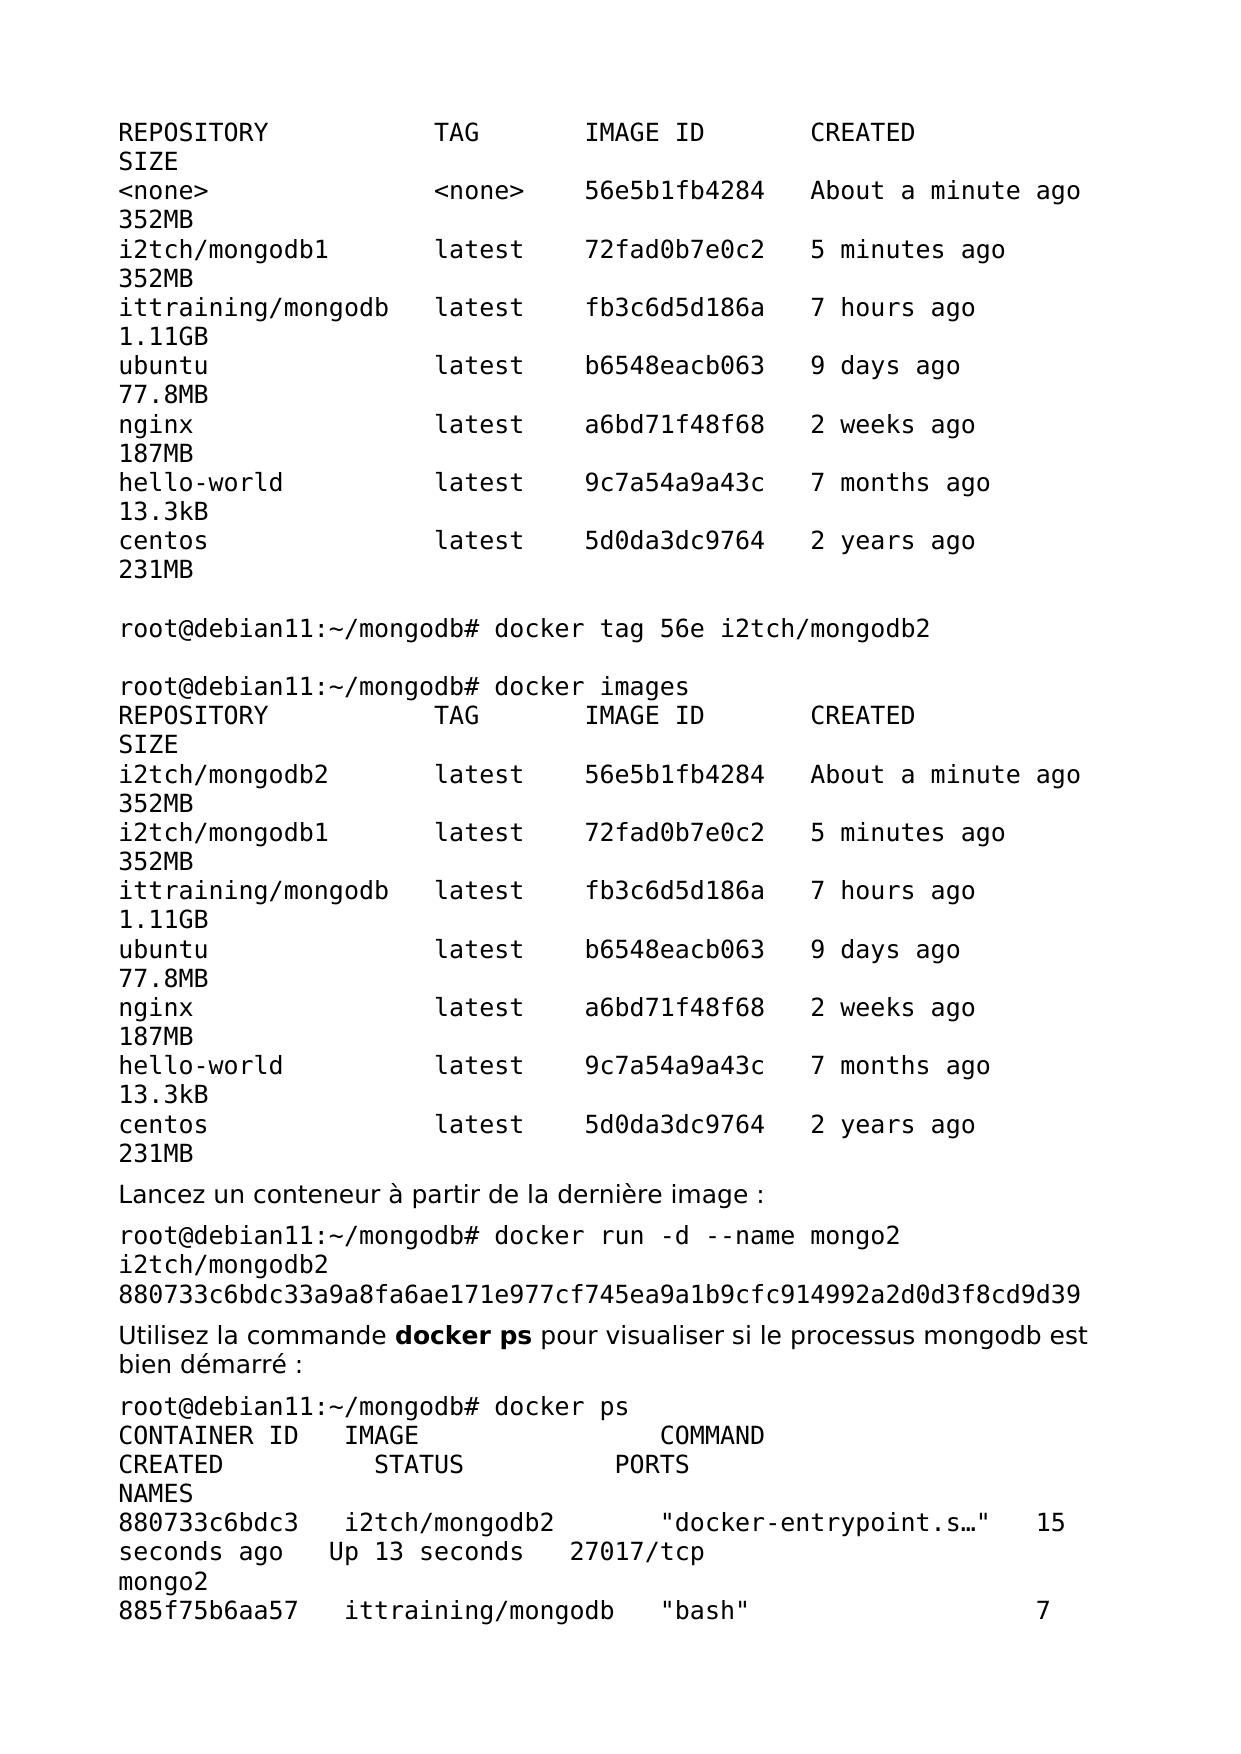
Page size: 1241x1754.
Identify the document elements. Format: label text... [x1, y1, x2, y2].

text root@debian11:~/mongodb# docker run -d --name mongo2 i2tch/mongodb2 880733c6bdc33a9a8fa6ae171e977cf745ea9a1b9cfc914992a2d0d3f8cd9d39 [118, 1222, 1122, 1309]
text root@debian11:~/mongodb# docker ps CONTAINER ID IMAGE COMMAND CREATED STATUS PORTS NAMES 880733c6bdc3 i2tch/mongodb2 "docker-entrypoint.s…" 15 seconds ago Up 13 seconds 27017/tcp mongo2 885f75b6aa57 ittraining/mongodb "bash" 7 [118, 1392, 1122, 1625]
text REPOSITORY TAG IMAGE ID CREATED SIZE <none> <none> 56e5b1fb4284 About a minute ago 352MB i2tch/mongodb1 latest 72fad0b7e0c2 5 minutes ago 352MB ittraining/mongodb latest fb3c6d5d186a 7 hours ago 1.11GB ubuntu latest b6548eacb063 9 days ago 77.8MB nginx latest a6bd71f48f68 2 weeks ago 187MB hello-world latest 9c7a54a9a43c 7 months ago 13.3kB centos latest 5d0da3dc9764 2 years ago 231MB root@debian11:~/mongodb# docker tag 56e i2tch/mongodb2 root@debian11:~/mongodb# docker images REPOSITORY TAG IMAGE ID CREATED SIZE i2tch/mongodb2 latest 56e5b1fb4284 About a minute ago 352MB i2tch/mongodb1 latest 72fad0b7e0c2 5 minutes ago 352MB ittraining/mongodb latest fb3c6d5d186a 7 hours ago 1.11GB ubuntu latest b6548eacb063 9 days ago 77.8MB nginx latest a6bd71f48f68 2 weeks ago 187MB hello-world latest 9c7a54a9a43c 7 months ago 13.3kB centos latest 5d0da3dc9764 2 years ago 231MB [118, 118, 1122, 1168]
text Utilisez la commande docker ps pour visualiser si le processus mongodb est bien démarré : [118, 1321, 1122, 1379]
text Lancez un conteneur à partir de la dernière image : [118, 1180, 1122, 1209]
